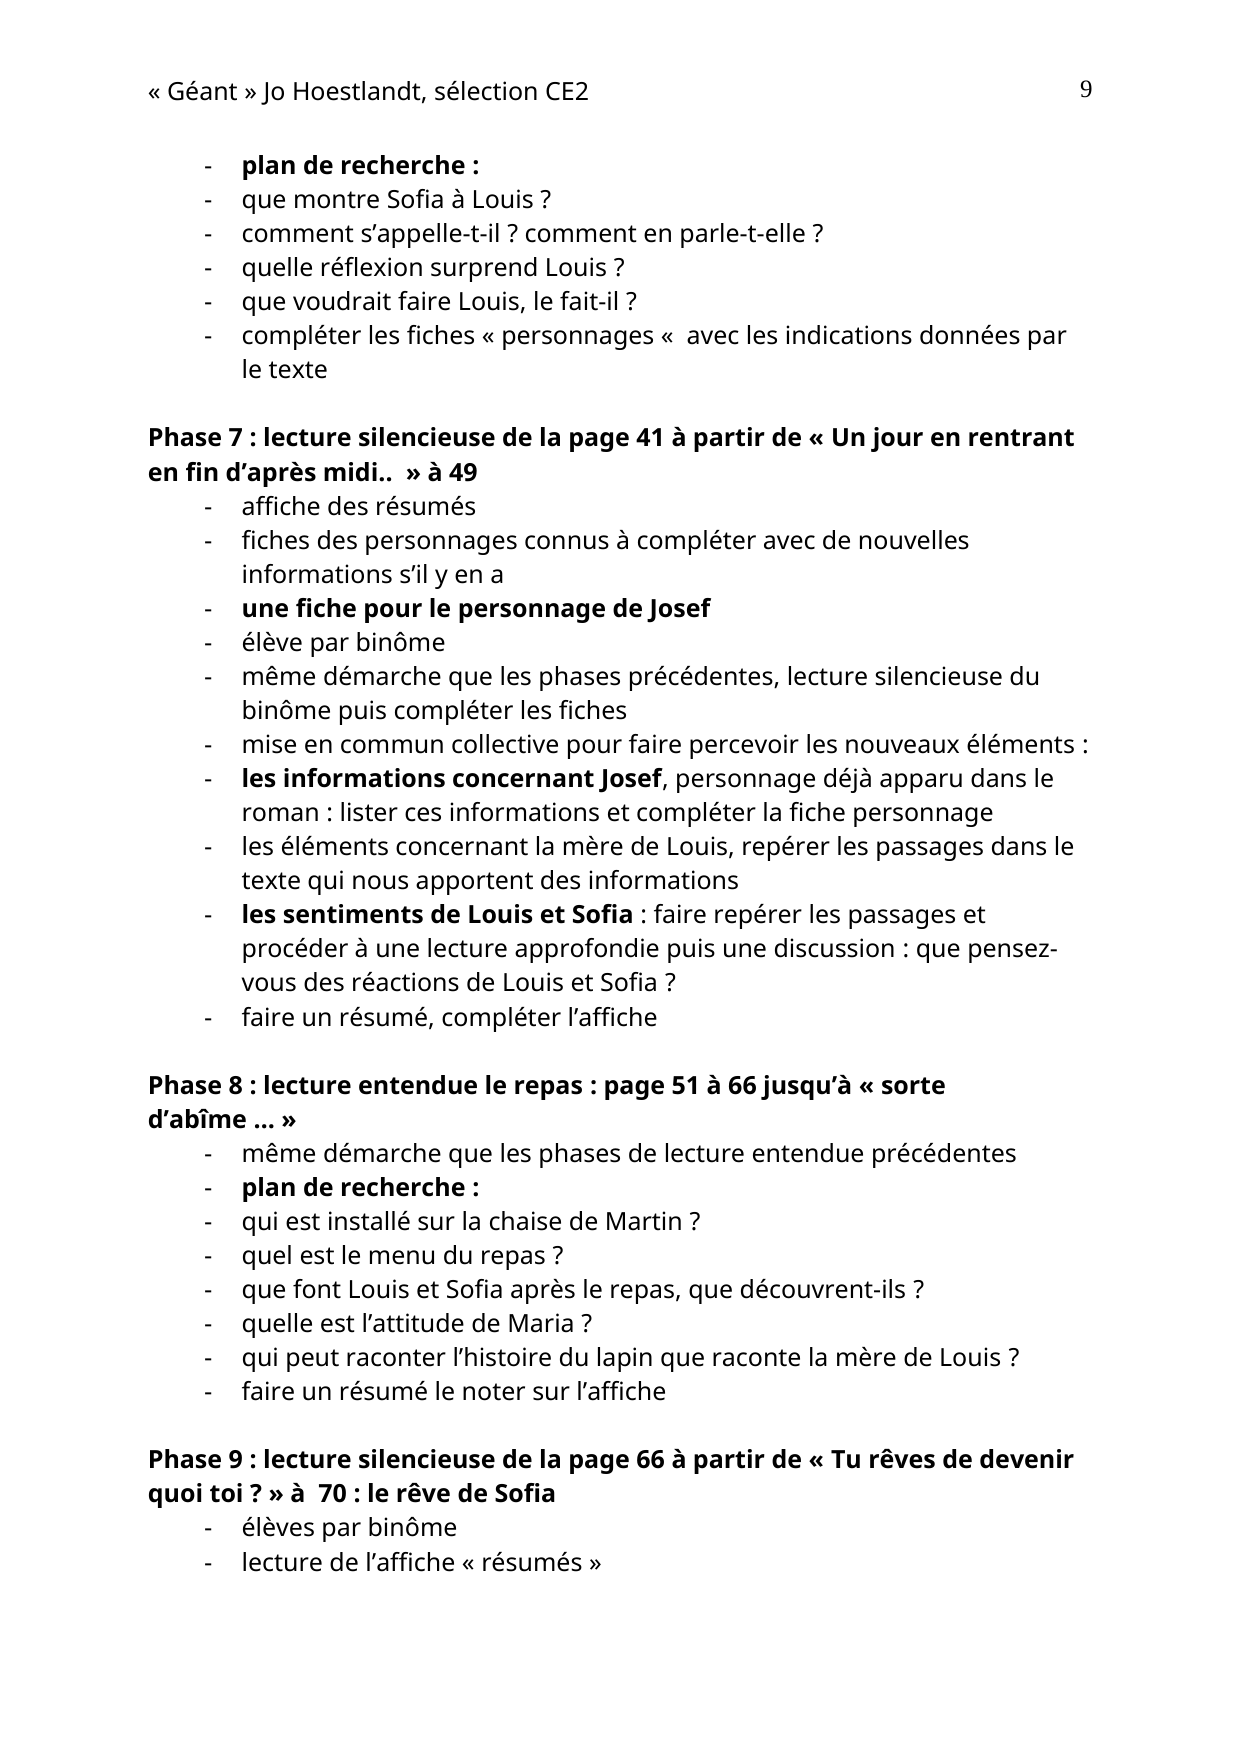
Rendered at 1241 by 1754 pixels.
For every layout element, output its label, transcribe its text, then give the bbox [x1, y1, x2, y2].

list que font Louis et Sofia après le repas, que découvrent-ils ? [204, 1272, 1093, 1306]
list les éléments concernant la mère de Louis, repérer les passages dans le texte qui nous apportent des informations [204, 829, 1093, 897]
list lecture de l’affiche « résumés » [204, 1544, 1093, 1578]
list même démarche que les phases de lecture entendue précédentes [204, 1135, 1093, 1169]
list comment s’appelle-t-il ? comment en parle-t-elle ? [204, 216, 1093, 250]
list même démarche que les phases précédentes, lecture silencieuse du binôme puis compléter les fiches [204, 658, 1093, 727]
list compléter les fiches « personnages « avec les indications données par le texte [204, 318, 1093, 386]
list que voudrait faire Louis, le fait-il ? [204, 284, 1093, 318]
list plan de recherche : [204, 1169, 1093, 1203]
list quel est le menu du repas ? [204, 1238, 1093, 1272]
list faire un résumé, compléter l’affiche [204, 999, 1093, 1033]
list élèves par binôme [204, 1510, 1093, 1544]
list quelle réflexion surprend Louis ? [204, 250, 1093, 284]
list que montre Sofia à Louis ? [204, 182, 1093, 216]
text Phase 9 : lecture silencieuse de la page 66 à partir de « Tu rêves de devenir quoi toi ? » à 70 : le rêve de Sofia [148, 1442, 1093, 1510]
list affiche des résumés [204, 488, 1093, 522]
text Phase 8 : lecture entendue le repas : page 51 à 66 jusqu’à « sorte d’abîme … » [148, 1067, 1093, 1135]
list élève par binôme [204, 624, 1093, 658]
list les informations concernant Josef, personnage déjà apparu dans le roman : lister ces informations et compléter la fiche personnage [204, 761, 1093, 829]
list fiches des personnages connus à compléter avec de nouvelles informations s’il y en a [204, 522, 1093, 590]
list qui est installé sur la chaise de Martin ? [204, 1203, 1093, 1238]
list mise en commun collective pour faire percevoir les nouveaux éléments : [204, 727, 1093, 761]
list plan de recherche : [204, 148, 1093, 182]
list une fiche pour le personnage de Josef [204, 590, 1093, 624]
list les sentiments de Louis et Sofia : faire repérer les passages et procéder à une lecture approfondie puis une discussion : que pensez- vous des réactions de Louis et Sofia ? [204, 897, 1093, 999]
list quelle est l’attitude de Maria ? [204, 1306, 1093, 1340]
list qui peut raconter l’histoire du lapin que raconte la mère de Louis ? [204, 1340, 1093, 1374]
text Phase 7 : lecture silencieuse de la page 41 à partir de « Un jour en rentrant en fin d’après midi.. » à 49 [148, 420, 1093, 488]
list faire un résumé le noter sur l’affiche [204, 1374, 1093, 1408]
